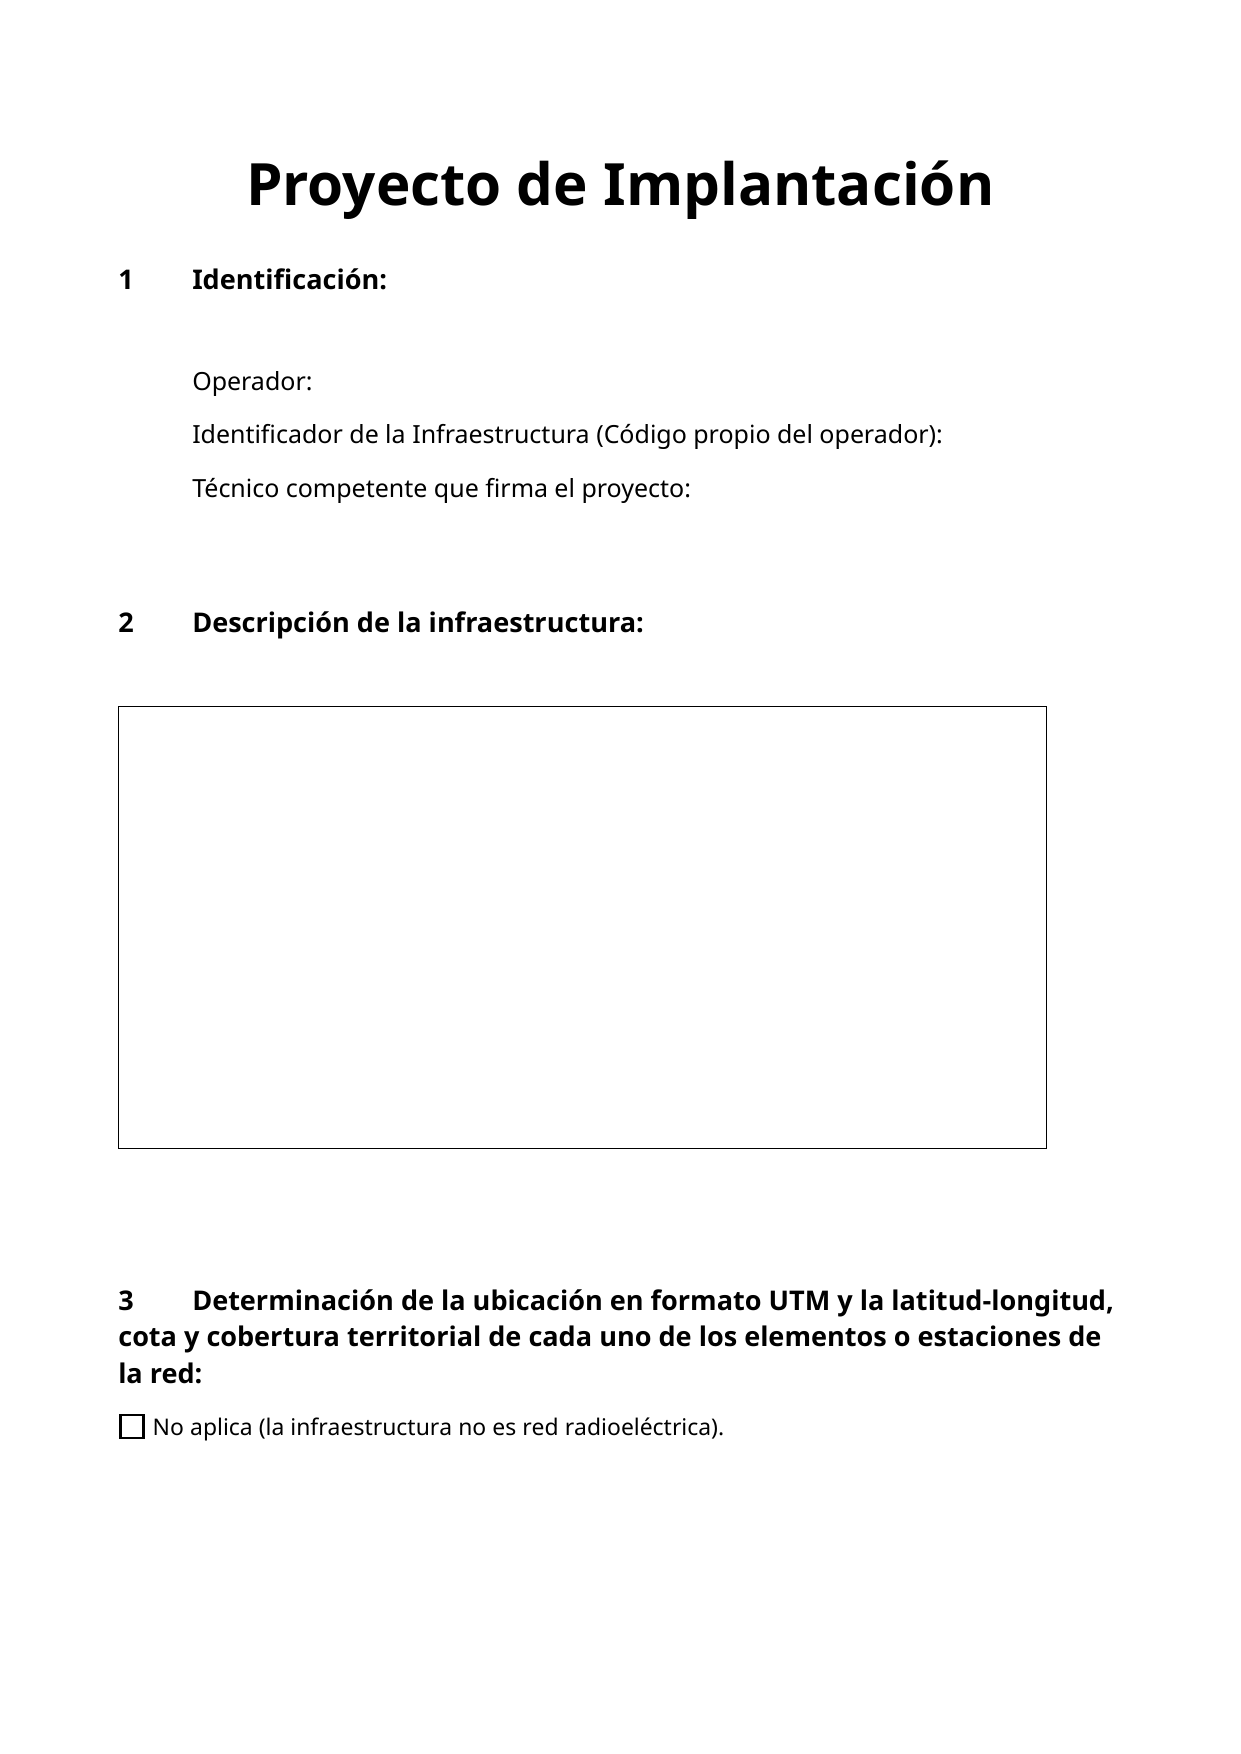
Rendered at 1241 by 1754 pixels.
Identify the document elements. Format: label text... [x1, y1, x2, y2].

subtitle Determinación de la ubicación en formato UTM y la latitud-longitud, cota y cobertura territorial de cada uno de los elementos o estaciones de la red: [118, 1281, 1122, 1392]
text Técnico competente que firma el proyecto: [118, 471, 1122, 505]
text Identificador de la Infraestructura (Código propio del operador): [118, 417, 1122, 451]
subtitle Identificación: [118, 260, 1122, 297]
title Proyecto de Implantación [118, 143, 1122, 223]
subtitle Descripción de la infraestructura: [118, 603, 1122, 640]
text Operador: [118, 363, 1122, 397]
